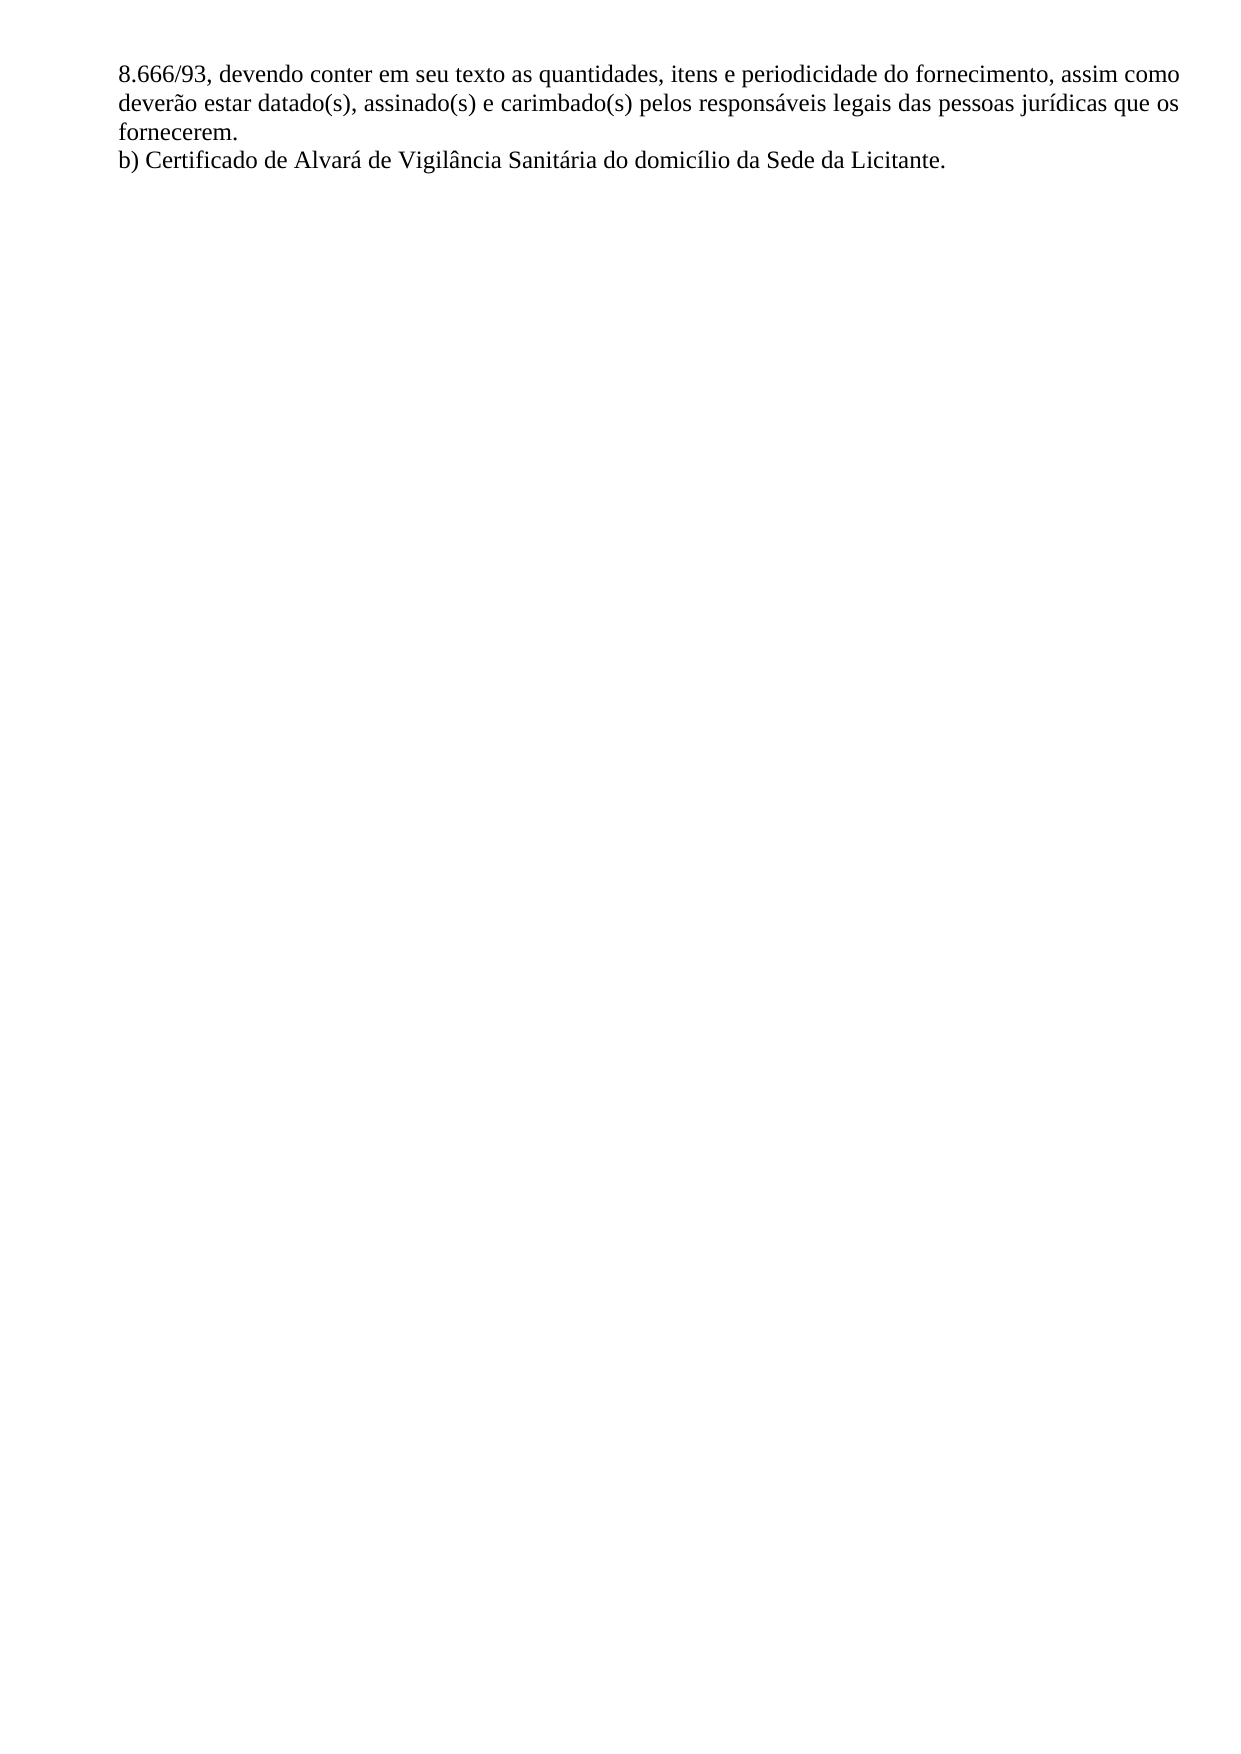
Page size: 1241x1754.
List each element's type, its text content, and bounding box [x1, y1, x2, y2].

text 8.666/93, devendo conter em seu texto as quantidades, itens e periodicidade do fornecimento, assim como deverão estar datado(s), assinado(s) e carimbado(s) pelos responsáveis legais das pessoas jurídicas que os fornecerem. b) Certificado de Alvará de Vigilância Sanitária do domicílio da Sede da Licitante. [118, 59, 1181, 174]
